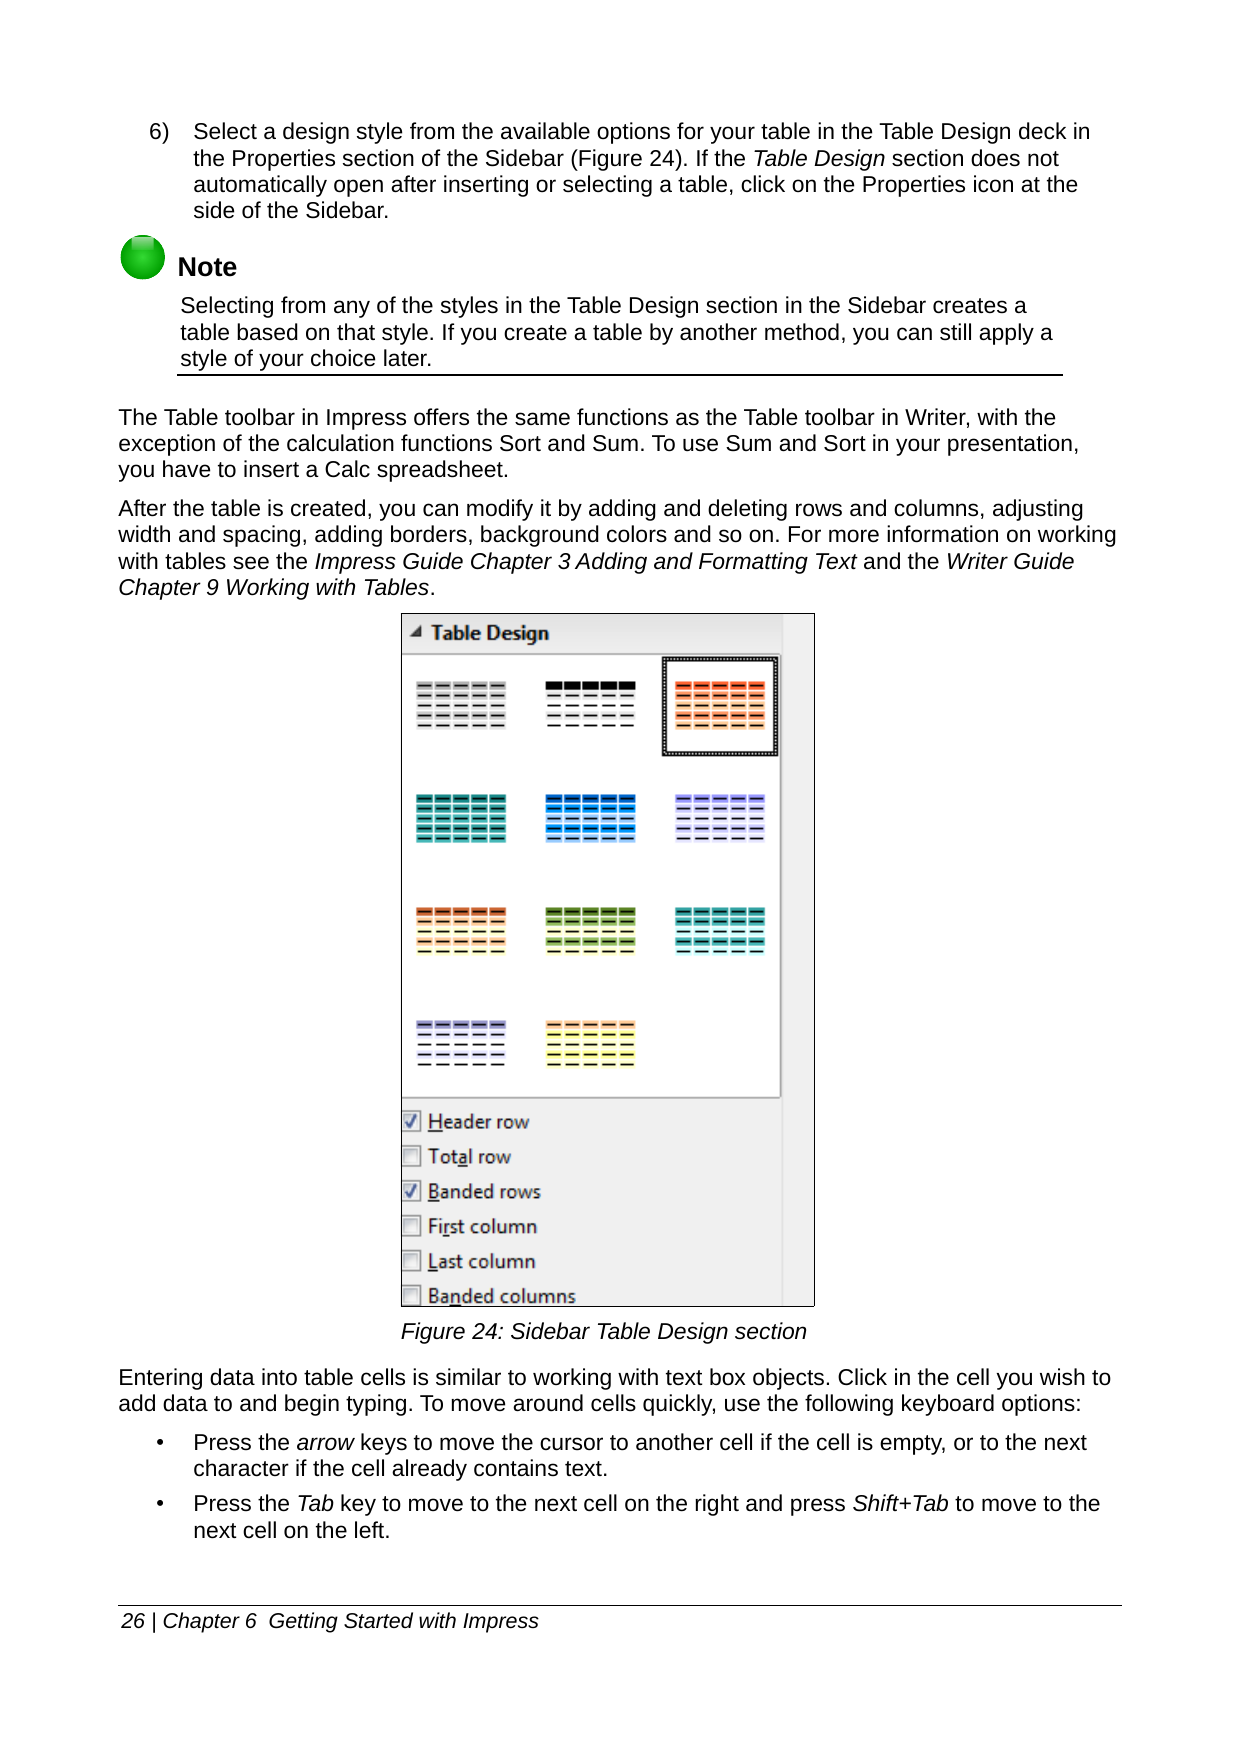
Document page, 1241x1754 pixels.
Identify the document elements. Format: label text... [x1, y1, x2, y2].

text After the table is created, you can modify it by adding and deleting rows and columns, adjusting width and spacing, adding borders, background colors and so on. For more information on working with tables see the Impress Guide Chapter 3 Adding and Formatting Text and the Writer Guide Chapter 9 Working with Tables. [118, 495, 1122, 600]
list Press the arrow keys to move the cursor to another cell if the cell is empty, or to the next character if the cell already contains text. [156, 1429, 1122, 1481]
text The Table toolbar in Impress offers the same functions as the Table toolbar in Writer, with the exception of the calculation functions Sort and Sum. To use Sum and Sort in your presentation, you have to insert a Calc spreadsheet. [118, 403, 1122, 482]
text Figure 24: Sidebar Table Design section [401, 1318, 840, 1344]
list Entering data into table cells is similar to working with text box objects. Click in the cell you wish to add data to and begin typing. To move around cells quickly, use the following keyboard options: [118, 1363, 1122, 1416]
list Press the Tab key to move to the next cell on the right and press Shift+Tab to move to the next cell on the left. [156, 1490, 1122, 1543]
text Selecting from any of the styles in the Table Design section in the Sidebar creates a table based on that style. If you create a table by another method, you can still apply a style of your choice later. [177, 289, 1063, 374]
list Select a design style from the available options for your table in the Table Design deck in the Properties section of the Sidebar (Figure 24). If the Table Design section does not automatically open after inserting or selecting a table, click on the Properties icon at the side of the Sidebar. [169, 118, 1122, 223]
subtitle Note [118, 232, 1122, 282]
